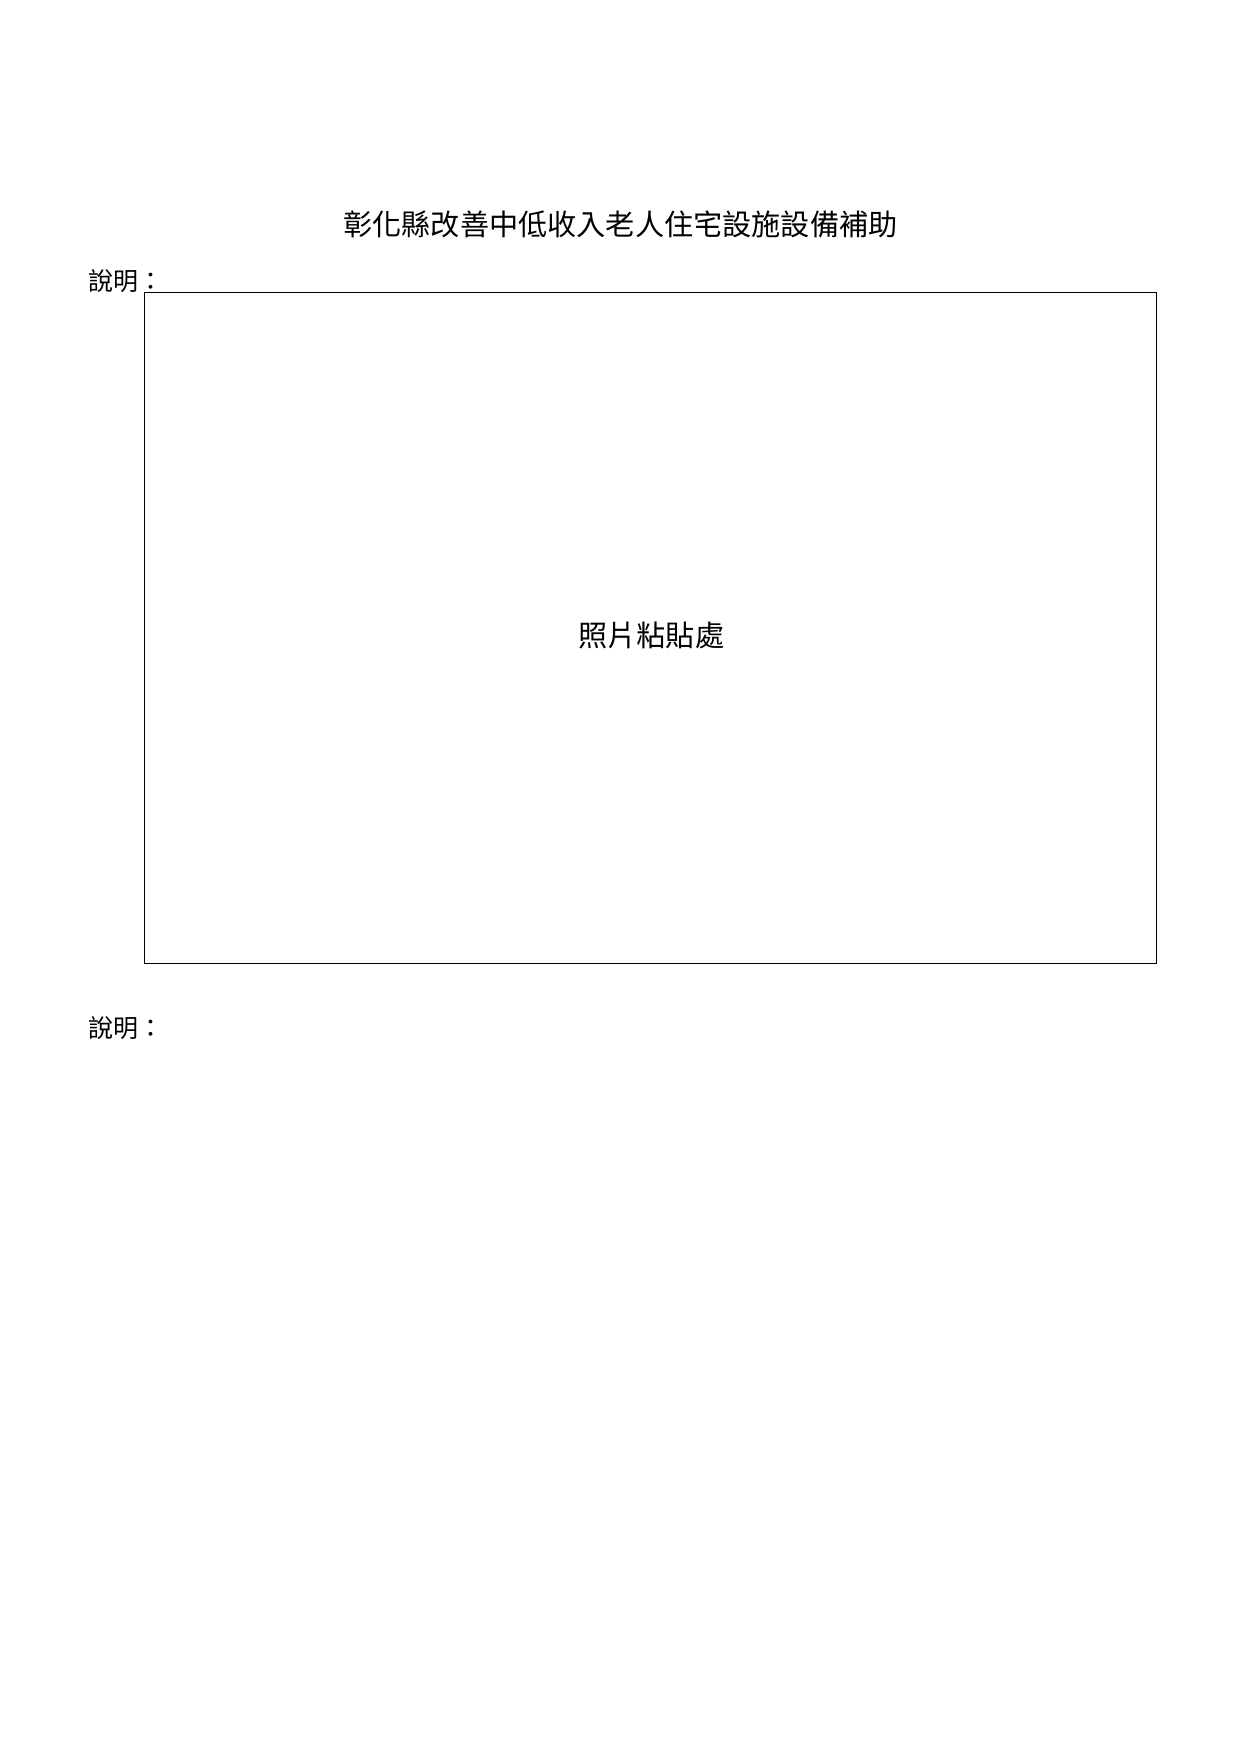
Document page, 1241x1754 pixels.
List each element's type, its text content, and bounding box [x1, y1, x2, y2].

text 說明： [89, 254, 1152, 292]
text 彰化縣改善中低收入老人住宅設施設備補助 [89, 179, 1152, 254]
table_header 照片粘貼處 [145, 293, 1156, 963]
text 說明： [89, 1001, 1152, 1039]
